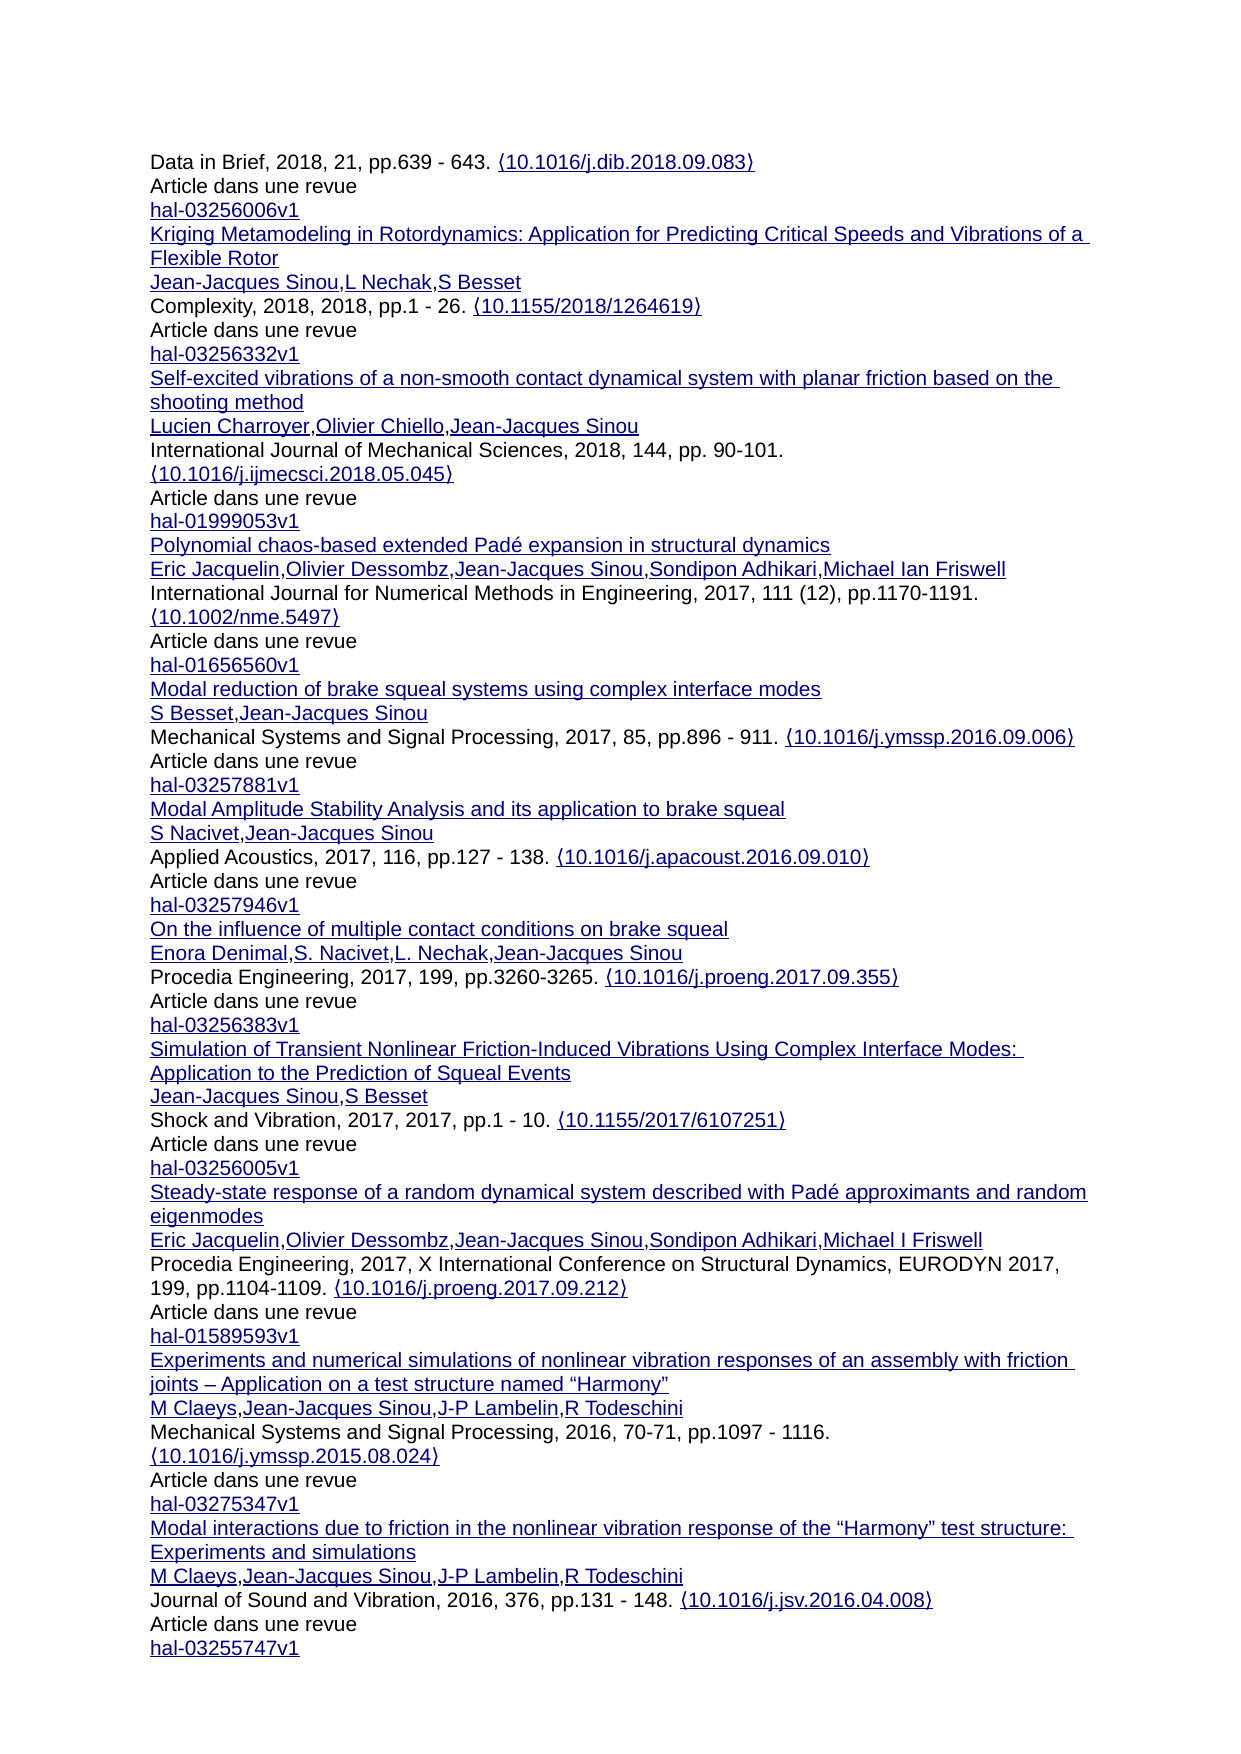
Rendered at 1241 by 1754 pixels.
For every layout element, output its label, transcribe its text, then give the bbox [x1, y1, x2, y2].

table_cell Self-excited vibrations of a non-smooth contact dynamical system with planar friction based on the shooting method Lucien Charroyer,Olivier Chiello,Jean-Jacques Sinou International Journal of Mechanical Sciences, 2018, 144, pp. 90-101. ⟨10.1016/j.ijmecsci.2018.05.045⟩ Article dans une revue hal-01999053v1 [150, 366, 1090, 533]
table_cell On the influence of multiple contact conditions on brake squeal Enora Denimal,S. Nacivet,L. Nechak,Jean-Jacques Sinou Procedia Engineering, 2017, 199, pp.3260-3265. ⟨10.1016/j.proeng.2017.09.355⟩ Article dans une revue hal-03256383v1 [150, 917, 1090, 1036]
table_cell Modal interactions due to friction in the nonlinear vibration response of the “Harmony” test structure: Experiments and simulations M Claeys,Jean-Jacques Sinou,J-P Lambelin,R Todeschini Journal of Sound and Vibration, 2016, 376, pp.131 - 148. ⟨10.1016/j.jsv.2016.04.008⟩ Article dans une revue hal-03255747v1 [150, 1516, 1090, 1659]
table_cell Polynomial chaos-based extended Padé expansion in structural dynamics Eric Jacquelin,Olivier Dessombz,Jean-Jacques Sinou,Sondipon Adhikari,Michael Ian Friswell International Journal for Numerical Methods in Engineering, 2017, 111 (12), pp.1170-1191. ⟨10.1002/nme.5497⟩ Article dans une revue hal-01656560v1 [150, 533, 1090, 677]
table_cell Kriging Metamodeling in Rotordynamics: Application for Predicting Critical Speeds and Vibrations of a [150, 222, 1090, 243]
table_cell Steady-state response of a random dynamical system described with Padé approximants and random eigenmodes Eric Jacquelin,Olivier Dessombz,Jean-Jacques Sinou,Sondipon Adhikari,Michael I Friswell Procedia Engineering, 2017, X International Conference on Structural Dynamics, EURODYN 2017, 199, pp.1104-1109. ⟨10.1016/j.proeng.2017.09.212⟩ Article dans une revue hal-01589593v1 [150, 1180, 1090, 1348]
table_cell Experiments and numerical simulations of nonlinear vibration responses of an assembly with friction joints – Application on a test structure named “Harmony” M Claeys,Jean-Jacques Sinou,J-P Lambelin,R Todeschini Mechanical Systems and Signal Processing, 2016, 70-71, pp.1097 - 1116. ⟨10.1016/j.ymssp.2015.08.024⟩ Article dans une revue hal-03275347v1 [150, 1348, 1090, 1516]
table_cell Modal Amplitude Stability Analysis and its application to brake squeal S Nacivet,Jean-Jacques Sinou Applied Acoustics, 2017, 116, pp.127 - 138. ⟨10.1016/j.apacoust.2016.09.010⟩ Article dans une revue hal-03257946v1 [150, 797, 1090, 917]
table_cell Modal reduction of brake squeal systems using complex interface modes S Besset,Jean-Jacques Sinou Mechanical Systems and Signal Processing, 2017, 85, pp.896 - 911. ⟨10.1016/j.ymssp.2016.09.006⟩ Article dans une revue hal-03257881v1 [150, 677, 1090, 797]
table_cell Data in Brief, 2018, 21, pp.639 - 643. ⟨10.1016/j.dib.2018.09.083⟩ Article dans une revue hal-03256006v1 [150, 150, 1090, 222]
table_cell Flexible Rotor Jean-Jacques Sinou,L Nechak,S Besset Complexity, 2018, 2018, pp.1 - 26. ⟨10.1155/2018/1264619⟩ Article dans une revue hal-03256332v1 [150, 244, 1090, 366]
table_cell Simulation of Transient Nonlinear Friction-Induced Vibrations Using Complex Interface Modes: Application to the Prediction of Squeal Events Jean-Jacques Sinou,S Besset Shock and Vibration, 2017, 2017, pp.1 - 10. ⟨10.1155/2017/6107251⟩ Article dans une revue hal-03256005v1 [150, 1036, 1090, 1180]
